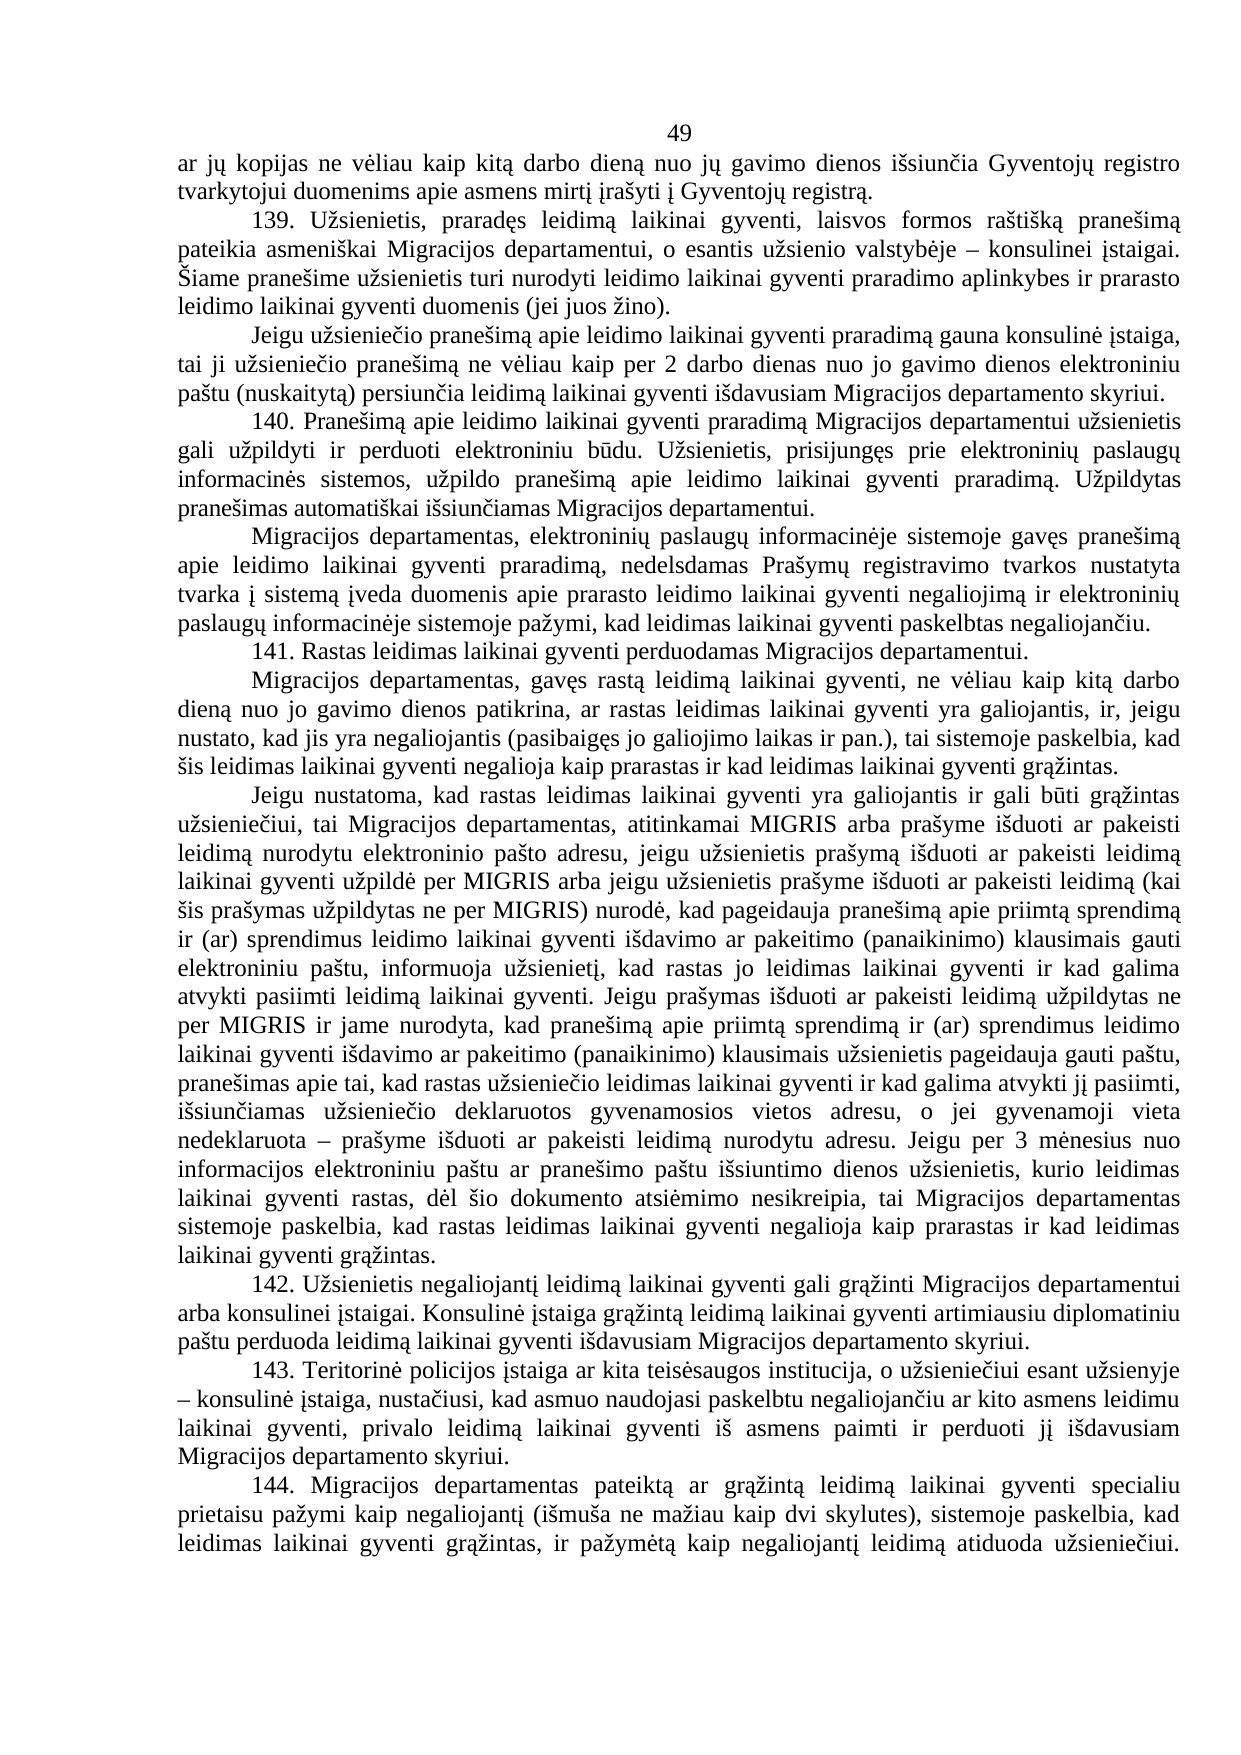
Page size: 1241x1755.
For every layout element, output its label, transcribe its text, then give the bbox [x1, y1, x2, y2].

text 144. Migracijos departamentas pateiktą ar grąžintą leidimą laikinai gyventi specialiu prietaisu pažymi kaip negaliojantį (išmuša ne mažiau kaip dvi skylutes), sistemoje paskelbia, kad leidimas laikinai gyventi grąžintas, ir pažymėtą kaip negaliojantį leidimą atiduoda užsieniečiui. [177, 1470, 1181, 1556]
text Jeigu užsieniečio pranešimą apie leidimo laikinai gyventi praradimą gauna konsulinė įstaiga, tai ji užsieniečio pranešimą ne vėliau kaip per 2 darbo dienas nuo jo gavimo dienos elektroniniu paštu (nuskaitytą) persiunčia leidimą laikinai gyventi išdavusiam Migracijos departamento skyriui. [177, 320, 1181, 406]
text 143. Teritorinė policijos įstaiga ar kita teisėsaugos institucija, o užsieniečiui esant užsienyje – konsulinė įstaiga, nustačiusi, kad asmuo naudojasi paskelbtu negaliojančiu ar kito asmens leidimu laikinai gyventi, privalo leidimą laikinai gyventi iš asmens paimti ir perduoti jį išdavusiam Migracijos departamento skyriui. [177, 1355, 1181, 1470]
text 142. Užsienietis negaliojantį leidimą laikinai gyventi gali grąžinti Migracijos departamentui arba konsulinei įstaigai. Konsulinė įstaiga grąžintą leidimą laikinai gyventi artimiausiu diplomatiniu paštu perduoda leidimą laikinai gyventi išdavusiam Migracijos departamento skyriui. [177, 1269, 1181, 1355]
text Jeigu nustatoma, kad rastas leidimas laikinai gyventi yra galiojantis ir gali būti grąžintas užsieniečiui, tai Migracijos departamentas, atitinkamai MIGRIS arba prašyme išduoti ar pakeisti leidimą nurodytu elektroninio pašto adresu, jeigu užsienietis prašymą išduoti ar pakeisti leidimą laikinai gyventi užpildė per MIGRIS arba jeigu užsienietis prašyme išduoti ar pakeisti leidimą (kai šis prašymas užpildytas ne per MIGRIS) nurodė, kad pageidauja pranešimą apie priimtą sprendimą ir (ar) sprendimus leidimo laikinai gyventi išdavimo ar pakeitimo (panaikinimo) klausimais gauti elektroniniu paštu, informuoja užsienietį, kad rastas jo leidimas laikinai gyventi ir kad galima atvykti pasiimti leidimą laikinai gyventi. Jeigu prašymas išduoti ar pakeisti leidimą užpildytas ne per MIGRIS ir jame nurodyta, kad pranešimą apie priimtą sprendimą ir (ar) sprendimus leidimo laikinai gyventi išdavimo ar pakeitimo (panaikinimo) klausimais užsienietis pageidauja gauti paštu, pranešimas apie tai, kad rastas užsieniečio leidimas laikinai gyventi ir kad galima atvykti jį pasiimti, išsiunčiamas užsieniečio deklaruotos gyvenamosios vietos adresu, o jei gyvenamoji vieta nedeklaruota – prašyme išduoti ar pakeisti leidimą nurodytu adresu. Jeigu per 3 mėnesius nuo informacijos elektroniniu paštu ar pranešimo paštu išsiuntimo dienos užsienietis, kurio leidimas laikinai gyventi rastas, dėl šio dokumento atsiėmimo nesikreipia, tai Migracijos departamentas sistemoje paskelbia, kad rastas leidimas laikinai gyventi negalioja kaip prarastas ir kad leidimas laikinai gyventi grąžintas. [177, 780, 1181, 1269]
text 139. Užsienietis, praradęs leidimą laikinai gyventi, laisvos formos raštišką pranešimą pateikia asmeniškai Migracijos departamentui, o esantis užsienio valstybėje – konsulinei įstaigai. Šiame pranešime užsienietis turi nurodyti leidimo laikinai gyventi praradimo aplinkybes ir prarasto leidimo laikinai gyventi duomenis (jei juos žino). [177, 205, 1181, 320]
text ar jų kopijas ne vėliau kaip kitą darbo dieną nuo jų gavimo dienos išsiunčia Gyventojų registro tvarkytojui duomenims apie asmens mirtį įrašyti į Gyventojų registrą. [177, 148, 1181, 205]
text Migracijos departamentas, elektroninių paslaugų informacinėje sistemoje gavęs pranešimą apie leidimo laikinai gyventi praradimą, nedelsdamas Prašymų registravimo tvarkos nustatyta tvarka į sistemą įveda duomenis apie prarasto leidimo laikinai gyventi negaliojimą ir elektroninių paslaugų informacinėje sistemoje pažymi, kad leidimas laikinai gyventi paskelbtas negaliojančiu. [177, 521, 1181, 636]
text Migracijos departamentas, gavęs rastą leidimą laikinai gyventi, ne vėliau kaip kitą darbo dieną nuo jo gavimo dienos patikrina, ar rastas leidimas laikinai gyventi yra galiojantis, ir, jeigu nustato, kad jis yra negaliojantis (pasibaigęs jo galiojimo laikas ir pan.), tai sistemoje paskelbia, kad šis leidimas laikinai gyventi negalioja kaip prarastas ir kad leidimas laikinai gyventi grąžintas. [177, 665, 1181, 780]
text 141. Rastas leidimas laikinai gyventi perduodamas Migracijos departamentui. [177, 636, 1181, 665]
text 140. Pranešimą apie leidimo laikinai gyventi praradimą Migracijos departamentui užsienietis gali užpildyti ir perduoti elektroniniu būdu. Užsienietis, prisijungęs prie elektroninių paslaugų informacinės sistemos, užpildo pranešimą apie leidimo laikinai gyventi praradimą. Užpildytas pranešimas automatiškai išsiunčiamas Migracijos departamentui. [177, 406, 1181, 521]
